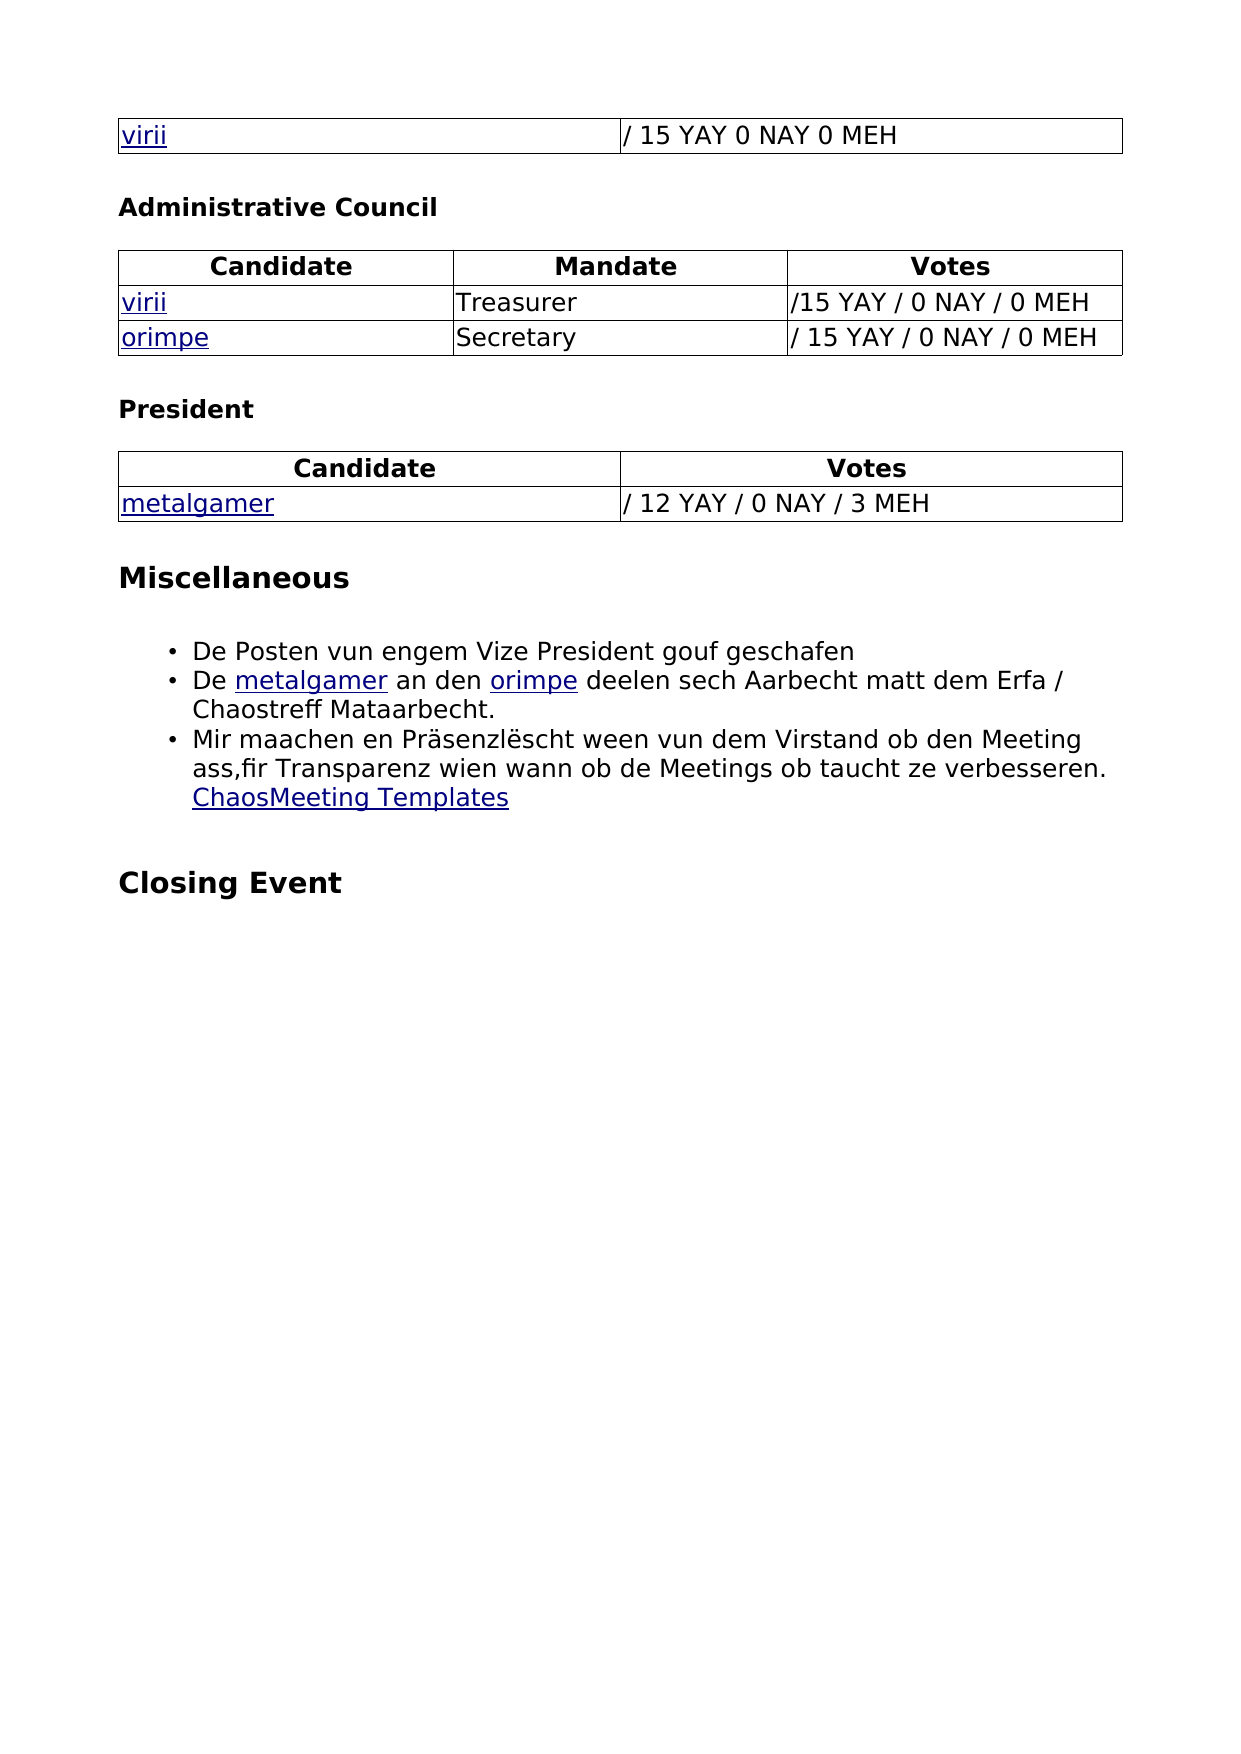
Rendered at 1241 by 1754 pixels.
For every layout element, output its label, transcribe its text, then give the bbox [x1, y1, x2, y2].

table_cell Treasurer [454, 286, 787, 320]
table_header Mandate [454, 251, 787, 285]
table_header Votes [621, 452, 1122, 486]
subtitle President [118, 395, 1122, 424]
table_header Candidate [119, 251, 453, 285]
table_cell / 15 YAY / 0 NAY / 0 MEH [788, 321, 1122, 355]
table_cell Secretary [454, 321, 787, 355]
table_header Candidate [119, 452, 620, 486]
table_cell / 12 YAY / 0 NAY / 3 MEH [621, 487, 1122, 521]
table_cell /15 YAY / 0 NAY / 0 MEH [788, 286, 1122, 320]
table_cell virii [119, 286, 453, 320]
list De Posten vun engem Vize President gouf geschafen [177, 637, 1122, 666]
subtitle Miscellaneous [118, 561, 1122, 595]
table_cell orimpe [119, 321, 453, 355]
table_header Votes [788, 251, 1122, 285]
subtitle Administrative Council [118, 193, 1122, 222]
list Mir maachen en Präsenzlëscht ween vun dem Virstand ob den Meeting ass,fir Transparenz wien wann ob de Meetings ob taucht ze verbesseren. ChaosMeeting Templates [177, 725, 1122, 812]
table_cell metalgamer [119, 487, 620, 521]
list De metalgamer an den orimpe deelen sech Aarbecht matt dem Erfa / Chaostreff Mataarbecht. [177, 666, 1122, 725]
table_cell / 15 YAY 0 NAY 0 MEH [621, 119, 1122, 153]
table_cell virii [119, 119, 620, 153]
subtitle Closing Event [118, 867, 1122, 901]
